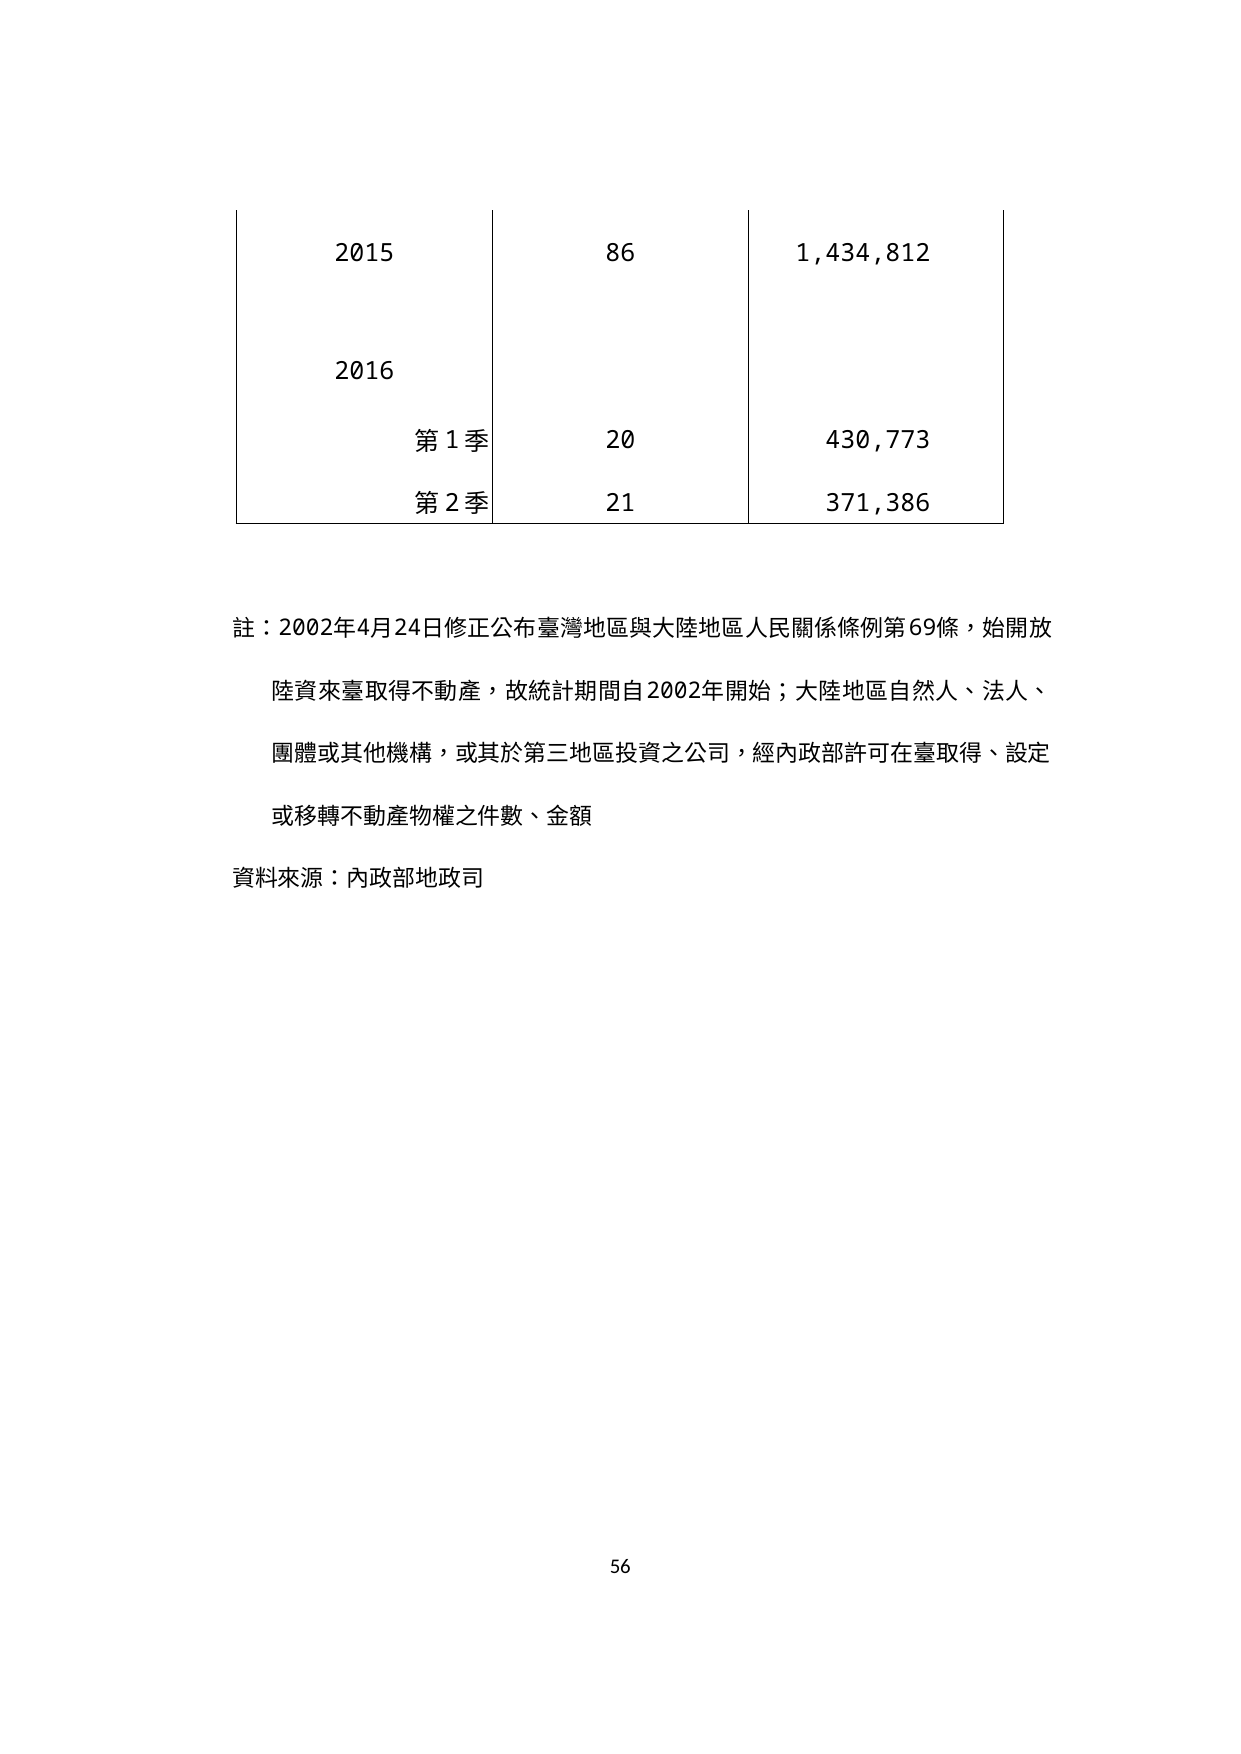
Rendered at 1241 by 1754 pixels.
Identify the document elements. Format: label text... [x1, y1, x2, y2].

table_cell 430,773 [749, 391, 1003, 460]
table_cell [749, 273, 1003, 391]
table_cell 2016 [237, 273, 492, 391]
table_cell [493, 273, 748, 391]
table_cell 86 [493, 210, 748, 272]
table_cell 20 [493, 391, 748, 460]
text 註：2002年4月24日修正公布臺灣地區與大陸地區人民關係條例第69條，始開放陸資來臺取得不動產，故統計期間自2002年開始；大陸地區自然人、法人、團體或其他機構，或其於第三地區投資之公司，經內政部許可在臺取得、設定或移轉不動產物權之件數、金額 [232, 585, 1053, 835]
table_cell 第1季 [237, 391, 492, 460]
table_cell 1,434,812 [749, 210, 1003, 272]
table_cell 21 [493, 460, 748, 522]
table_cell 第2季 [237, 460, 492, 522]
text 資料來源：內政部地政司 [232, 835, 1053, 897]
table_cell 2015 [237, 210, 492, 272]
table_cell 371,386 [749, 460, 1003, 522]
